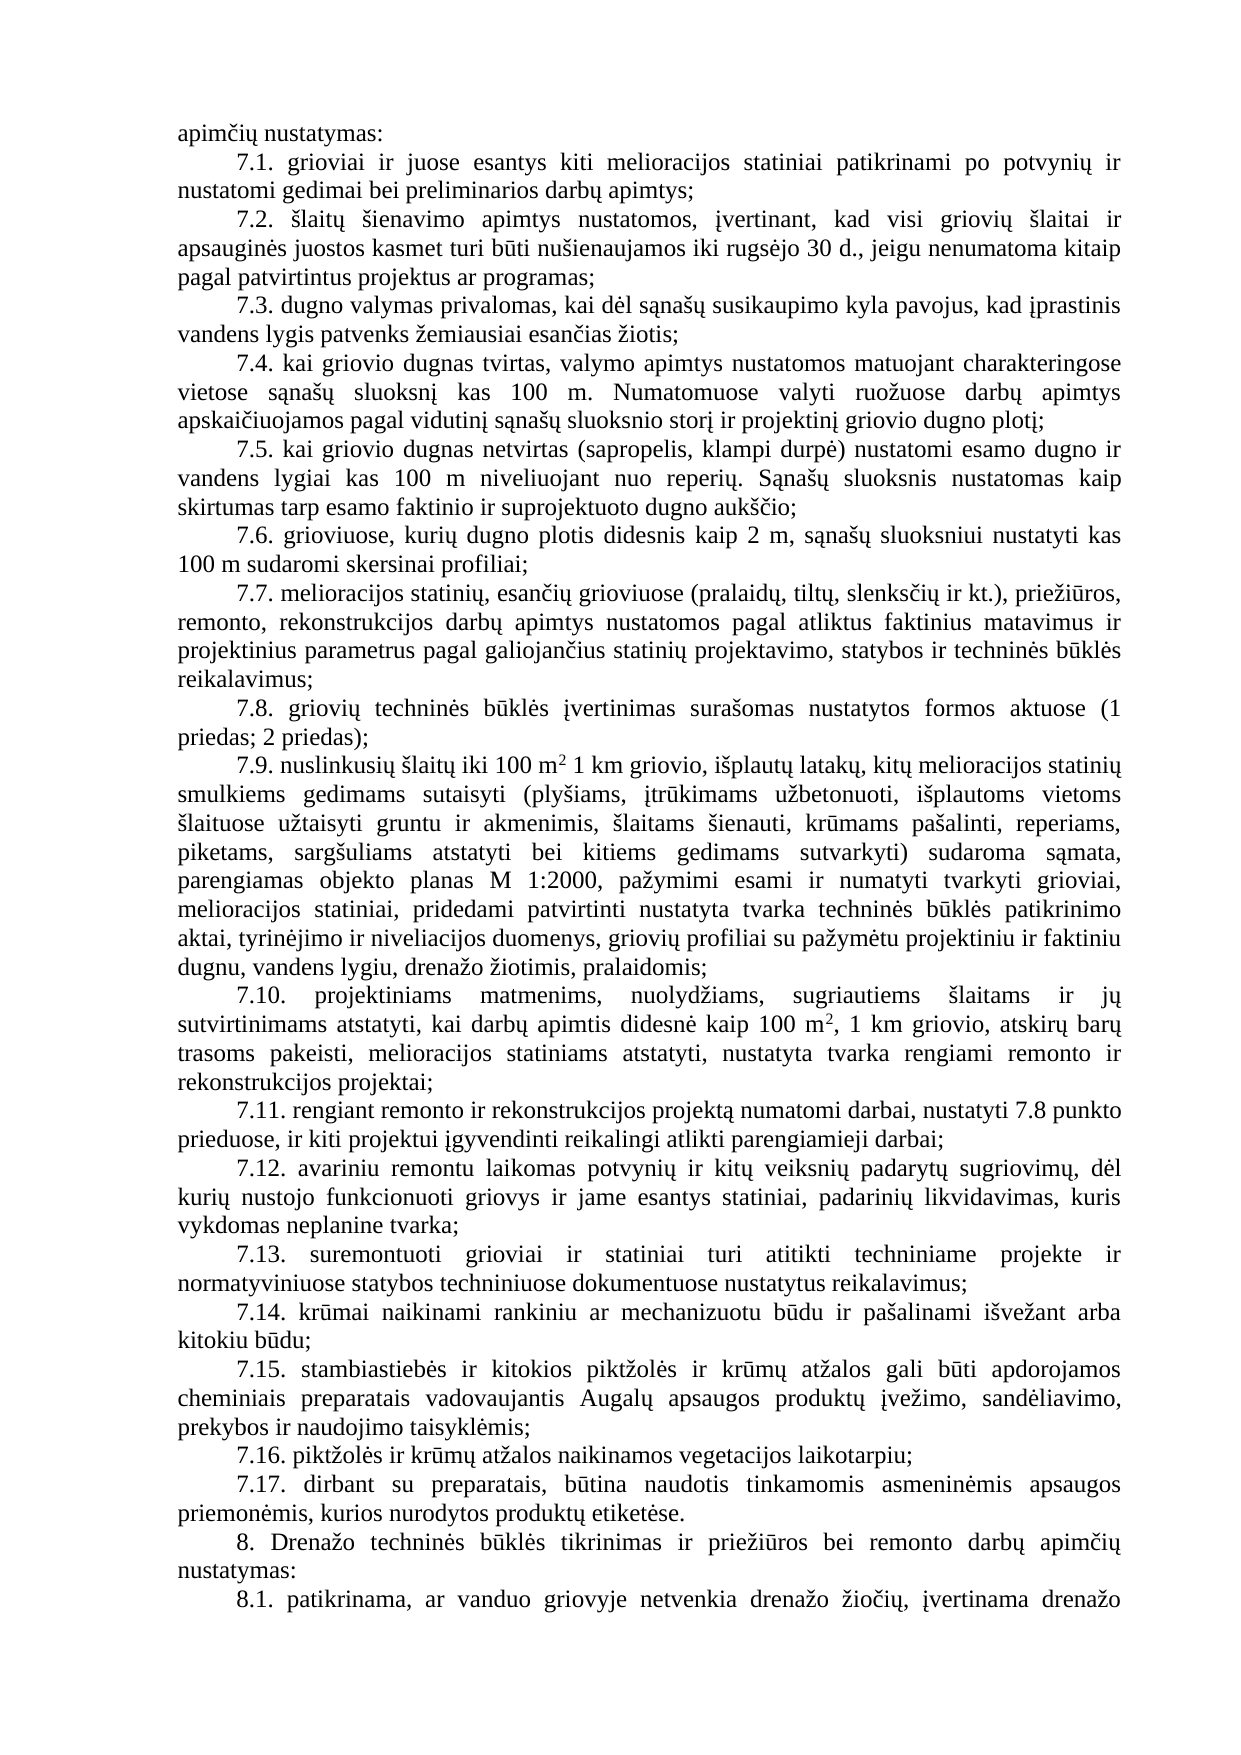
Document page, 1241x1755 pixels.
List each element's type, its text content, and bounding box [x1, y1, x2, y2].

text 7.7. melioracijos statinių, esančių grioviuose (pralaidų, tiltų, slenksčių ir kt.), priežiūros, remonto, rekonstrukcijos darbų apimtys nustatomos pagal atliktus faktinius matavimus ir projektinius parametrus pagal galiojančius statinių projektavimo, statybos ir techninės būklės reikalavimus; [177, 578, 1122, 693]
text 7.13. suremontuoti grioviai ir statiniai turi atitikti techniniame projekte ir normatyviniuose statybos techniniuose dokumentuose nustatytus reikalavimus; [177, 1239, 1122, 1297]
text 7.3. dugno valymas privalomas, kai dėl sąnašų susikaupimo kyla pavojus, kad įprastinis vandens lygis patvenks žemiausiai esančias žiotis; [177, 291, 1122, 348]
text 7.10. projektiniams matmenims, nuolydžiams, sugriautiems šlaitams ir jų sutvirtinimams atstatyti, kai darbų apimtis didesnė kaip 100 m2, 1 km griovio, atskirų barų trasoms pakeisti, melioracijos statiniams atstatyti, nustatyta tvarka rengiami remonto ir rekonstrukcijos projektai; [177, 981, 1122, 1096]
text 7.6. grioviuose, kurių dugno plotis didesnis kaip 2 m, sąnašų sluoksniui nustatyti kas 100 m sudaromi skersinai profiliai; [177, 521, 1122, 578]
text 7.17. dirbant su preparatais, būtina naudotis tinkamomis asmeninėmis apsaugos priemonėmis, kurios nurodytos produktų etiketėse. [177, 1469, 1122, 1527]
text 7.9. nuslinkusių šlaitų iki 100 m2 1 km griovio, išplautų latakų, kitų melioracijos statinių smulkiems gedimams sutaisyti (plyšiams, įtrūkimams užbetonuoti, išplautoms vietoms šlaituose užtaisyti gruntu ir akmenimis, šlaitams šienauti, krūmams pašalinti, reperiams, piketams, sargšuliams atstatyti bei kitiems gedimams sutvarkyti) sudaroma sąmata, parengiamas objekto planas M 1:2000, pažymimi esami ir numatyti tvarkyti grioviai, melioracijos statiniai, pridedami patvirtinti nustatyta tvarka techninės būklės patikrinimo aktai, tyrinėjimo ir niveliacijos duomenys, griovių profiliai su pažymėtu projektiniu ir faktiniu dugnu, vandens lygiu, drenažo žiotimis, pralaidomis; [177, 751, 1122, 981]
text 7.2. šlaitų šienavimo apimtys nustatomos, įvertinant, kad visi griovių šlaitai ir apsauginės juostos kasmet turi būti nušienaujamos iki rugsėjo 30 d., jeigu nenumatoma kitaip pagal patvirtintus projektus ar programas; [177, 204, 1122, 291]
text 7.14. krūmai naikinami rankiniu ar mechanizuotu būdu ir pašalinami išvežant arba kitokiu būdu; [177, 1297, 1122, 1354]
text 8. Drenažo techninės būklės tikrinimas ir priežiūros bei remonto darbų apimčių nustatymas: [177, 1527, 1122, 1584]
text 7.8. griovių techninės būklės įvertinimas surašomas nustatytos formos aktuose (1 priedas; 2 priedas); [177, 693, 1122, 751]
text 7.16. piktžolės ir krūmų atžalos naikinamos vegetacijos laikotarpiu; [177, 1441, 1122, 1469]
text 7.11. rengiant remonto ir rekonstrukcijos projektą numatomi darbai, nustatyti 7.8 punkto prieduose, ir kiti projektui įgyvendinti reikalingi atlikti parengiamieji darbai; [177, 1096, 1122, 1153]
text 7.12. avariniu remontu laikomas potvynių ir kitų veiksnių padarytų sugriovimų, dėl kurių nustojo funkcionuoti griovys ir jame esantys statiniai, padarinių likvidavimas, kuris vykdomas neplanine tvarka; [177, 1153, 1122, 1239]
text apimčių nustatymas: [177, 118, 1122, 147]
text 7.15. stambiastiebės ir kitokios piktžolės ir krūmų atžalos gali būti apdorojamos cheminiais preparatais vadovaujantis Augalų apsaugos produktų įvežimo, sandėliavimo, prekybos ir naudojimo taisyklėmis; [177, 1354, 1122, 1441]
text 7.4. kai griovio dugnas tvirtas, valymo apimtys nustatomos matuojant charakteringose vietose sąnašų sluoksnį kas 100 m. Numatomuose valyti ruožuose darbų apimtys apskaičiuojamos pagal vidutinį sąnašų sluoksnio storį ir projektinį griovio dugno plotį; [177, 348, 1122, 434]
text 7.5. kai griovio dugnas netvirtas (sapropelis, klampi durpė) nustatomi esamo dugno ir vandens lygiai kas 100 m niveliuojant nuo reperių. Sąnašų sluoksnis nustatomas kaip skirtumas tarp esamo faktinio ir suprojektuoto dugno aukščio; [177, 434, 1122, 521]
text 7.1. grioviai ir juose esantys kiti melioracijos statiniai patikrinami po potvynių ir nustatomi gedimai bei preliminarios darbų apimtys; [177, 147, 1122, 204]
text 8.1. patikrinama, ar vanduo griovyje netvenkia drenažo žiočių, įvertinama drenažo [177, 1584, 1122, 1613]
